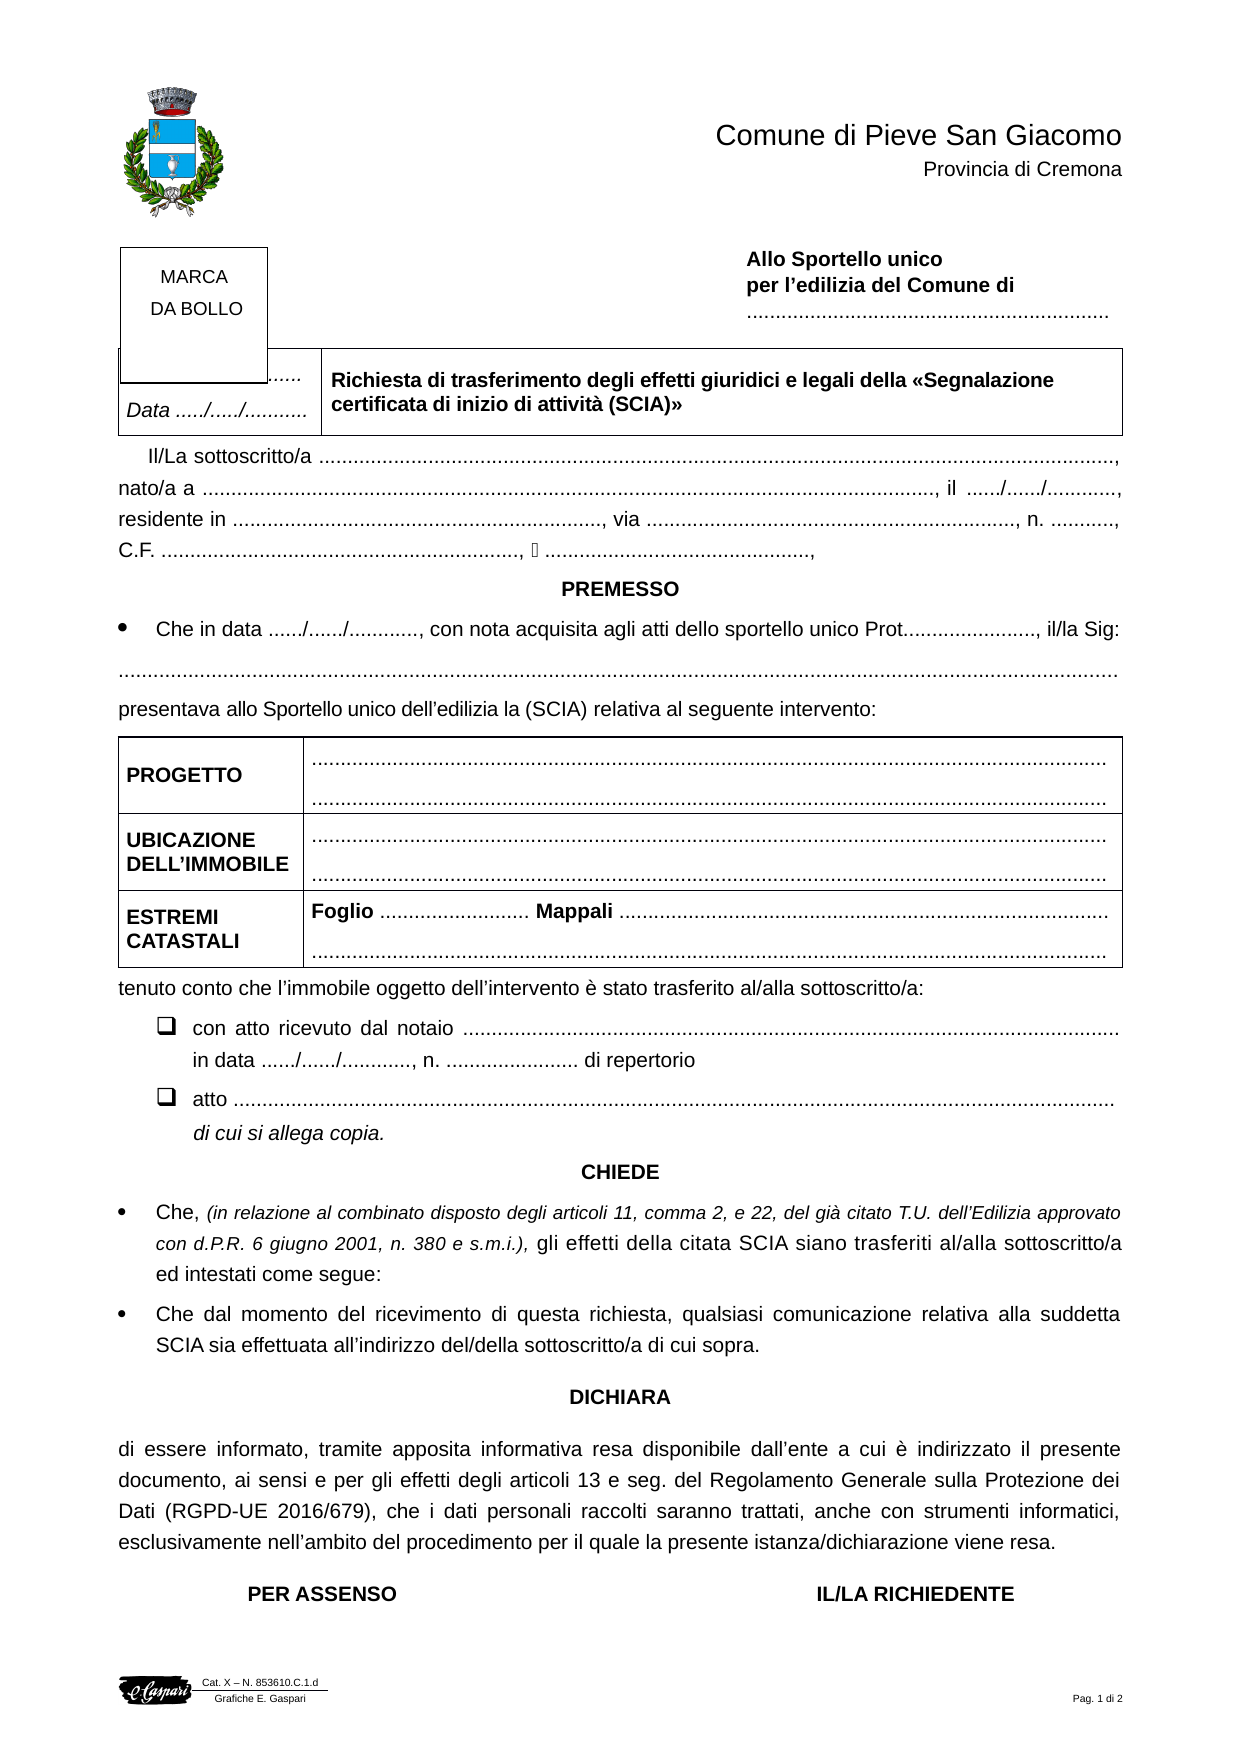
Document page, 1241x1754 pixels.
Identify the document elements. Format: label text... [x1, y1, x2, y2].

table_header Richiesta di trasferimento degli effetti giuridici e legali della «Segnalazione certificata di inizio di attività (SCIA)» [322, 349, 1122, 435]
table_header .......................................................................................................................................... .......................................................................................................................................... [304, 738, 1122, 813]
table_cell .......................................................................................................................................... .......................................................................................................................................... [304, 814, 1122, 890]
text per l’edilizia del Comune di [268, 273, 1122, 297]
subtitle PREMESSO [118, 577, 1122, 601]
text  con atto ricevuto dal notaio .................................................................................................................. in data ....../....../............, n. ....................... di repertorio [155, 1016, 1122, 1072]
text DICHIARA [118, 1385, 1122, 1409]
text tenuto conto che l’immobile oggetto dell’intervento è stato trasferito al/alla sottoscritto/a: [118, 976, 1122, 1000]
table_cell UBICAZIONE DELL’IMMOBILE [119, 814, 303, 890]
list Che, (in relazione al combinato disposto degli articoli 11, comma 2, e 22, del già citato T.U. dell’Edilizia approvato con d.P.R. 6 giugno 2001, n. 380 e s.m.i.), gli effetti della citata SCIA siano trasferiti al/alla sottoscritto/a ed intestati come segue: [118, 1199, 1122, 1286]
subtitle CHIEDE [118, 1160, 1122, 1184]
text ............................................................... [268, 299, 1122, 323]
table_header N. .......................... Data ...../...../........... [119, 349, 321, 435]
picture [118, 1675, 192, 1705]
text Allo Sportello unico [268, 247, 1122, 271]
text Comune di Pieve San Giacomo [224, 118, 1122, 152]
text di essere informato, tramite apposita informativa resa disponibile dall’ente a cui è indirizzato il presente documento, ai sensi e per gli effetti degli articoli 13 e seg. del Regolamento Generale sulla Protezione dei Dati (RGPD-UE 2016/679), che i dati personali raccolti saranno trattati, anche con strumenti informatici, esclusivamente nell’ambito del procedimento per il quale la presente istanza/dichiarazione viene resa. [118, 1437, 1122, 1554]
text Provincia di Cremona [224, 157, 1122, 181]
text  atto ......................................................................................................................................................... [155, 1087, 1122, 1112]
text presentava allo Sportello unico dell’edilizia la (SCIA) relativa al seguente intervento: [118, 697, 1122, 721]
picture [122, 87, 224, 219]
table_cell Foglio .......................... Mappali ..................................................................................... .......................................................................................................................................... [304, 891, 1122, 967]
list Che dal momento del ricevimento di questa richiesta, qualsiasi comunicazione relativa alla suddetta SCIA sia effettuata all’indirizzo del/della sottoscritto/a di cui sopra. [118, 1301, 1122, 1357]
text PER ASSENSO IL/LA RICHIEDENTE [118, 1582, 1122, 1606]
text di cui si allega copia. [193, 1121, 1122, 1144]
table_cell ESTREMI CATASTALI [119, 891, 303, 967]
text Il/La sottoscritto/a .........................................................................................................................................., nato/a a ..............................................................................................................................., il ....../....../............, residente in ................................................................, via ................................................................, n. ..........., C.F. ..............................................................,  .............................................., [118, 444, 1122, 562]
list Che in data ....../....../............, con nota acquisita agli atti dello sportello unico Prot......................., il/la Sig: [118, 617, 1122, 642]
table_header PROGETTO [119, 738, 303, 813]
